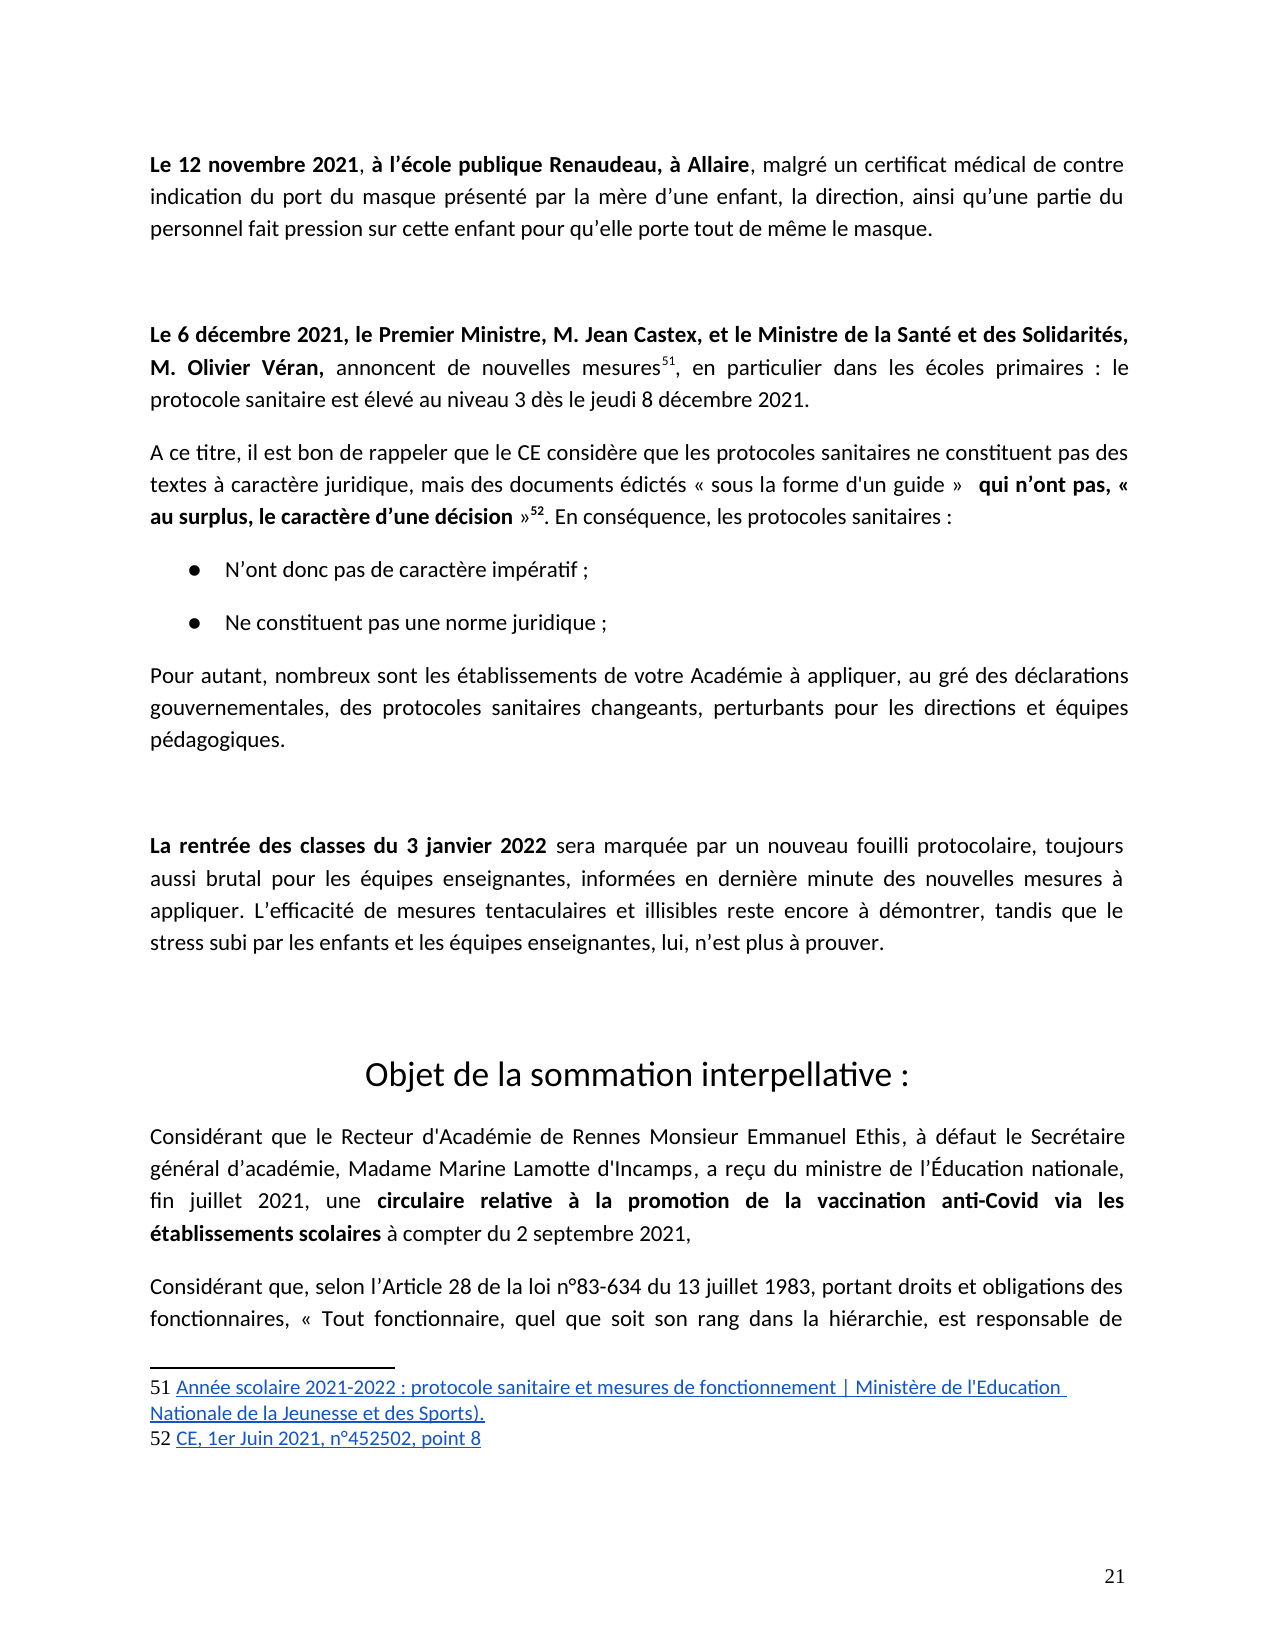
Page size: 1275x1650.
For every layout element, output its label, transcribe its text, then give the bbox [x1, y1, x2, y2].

text Le 6 décembre 2021, le Premier Ministre, M. Jean Castex, et le Ministre de la Santé et des Solidarités, M. Olivier Véran, annoncent de nouvelles mesures, en particulier dans les écoles primaires : le protocole sanitaire est élevé au niveau 3 dès le jeudi 8 décembre 2021. [150, 320, 1130, 413]
text A ce titre, il est bon de rappeler que le CE considère que les protocoles sanitaires ne constituent pas des textes à caractère juridique, mais des documents édictés « sous la forme d'un guide » qui n’ont pas, « au surplus, le caractère d’une décision ». En conséquence, les protocoles sanitaires : [150, 438, 1130, 530]
text Objet de la sommation interpellative : [150, 1052, 1125, 1095]
text Le 12 novembre 2021, à l’école publique Renaudeau, à Allaire, malgré un certificat médical de contre indication du port du masque présenté par la mère d’une enfant, la direction, ainsi qu’une partie du personnel fait pression sur cette enfant pour qu’elle porte tout de même le masque. [150, 150, 1125, 242]
text Considérant que le Recteur d'Académie de Rennes Monsieur Emmanuel Ethis, à défaut le Secrétaire général d’académie, Madame Marine Lamotte d'Incamps, a reçu du ministre de l’Éducation nationale, fin juillet 2021, une circulaire relative à la promotion de la vaccination anti-Covid via les établissements scolaires à compter du 2 septembre 2021, [150, 1122, 1125, 1247]
text Pour autant, nombreux sont les établissements de votre Académie à appliquer, au gré des déclarations gouvernementales, des protocoles sanitaires changeants, perturbants pour les directions et équipes pédagogiques. [150, 661, 1130, 754]
text Année scolaire 2021-2022 : protocole sanitaire et mesures de fonctionnement | Ministère de l'Education Nationale de la Jeunesse et des Sports). [150, 1374, 1125, 1425]
list N’ont donc pas de caractère impératif ; [187, 555, 1130, 583]
text Considérant que, selon l’Article 28 de la loi n°83-634 du 13 juillet 1983, portant droits et obligations des fonctionnaires, « Tout fonctionnaire, quel que soit son rang dans la hiérarchie, est responsable de [150, 1272, 1125, 1332]
list Ne constituent pas une norme juridique ; [187, 608, 1130, 636]
text CE, 1er Juin 2021, n°452502, point 8 [150, 1425, 1125, 1451]
text La rentrée des classes du 3 janvier 2022 sera marquée par un nouveau fouilli protocolaire, toujours aussi brutal pour les équipes enseignantes, informées en dernière minute des nouvelles mesures à appliquer. L’efficacité de mesures tentaculaires et illisibles reste encore à démontrer, tandis que le stress subi par les enfants et les équipes enseignantes, lui, n’est plus à prouver. [150, 832, 1125, 956]
